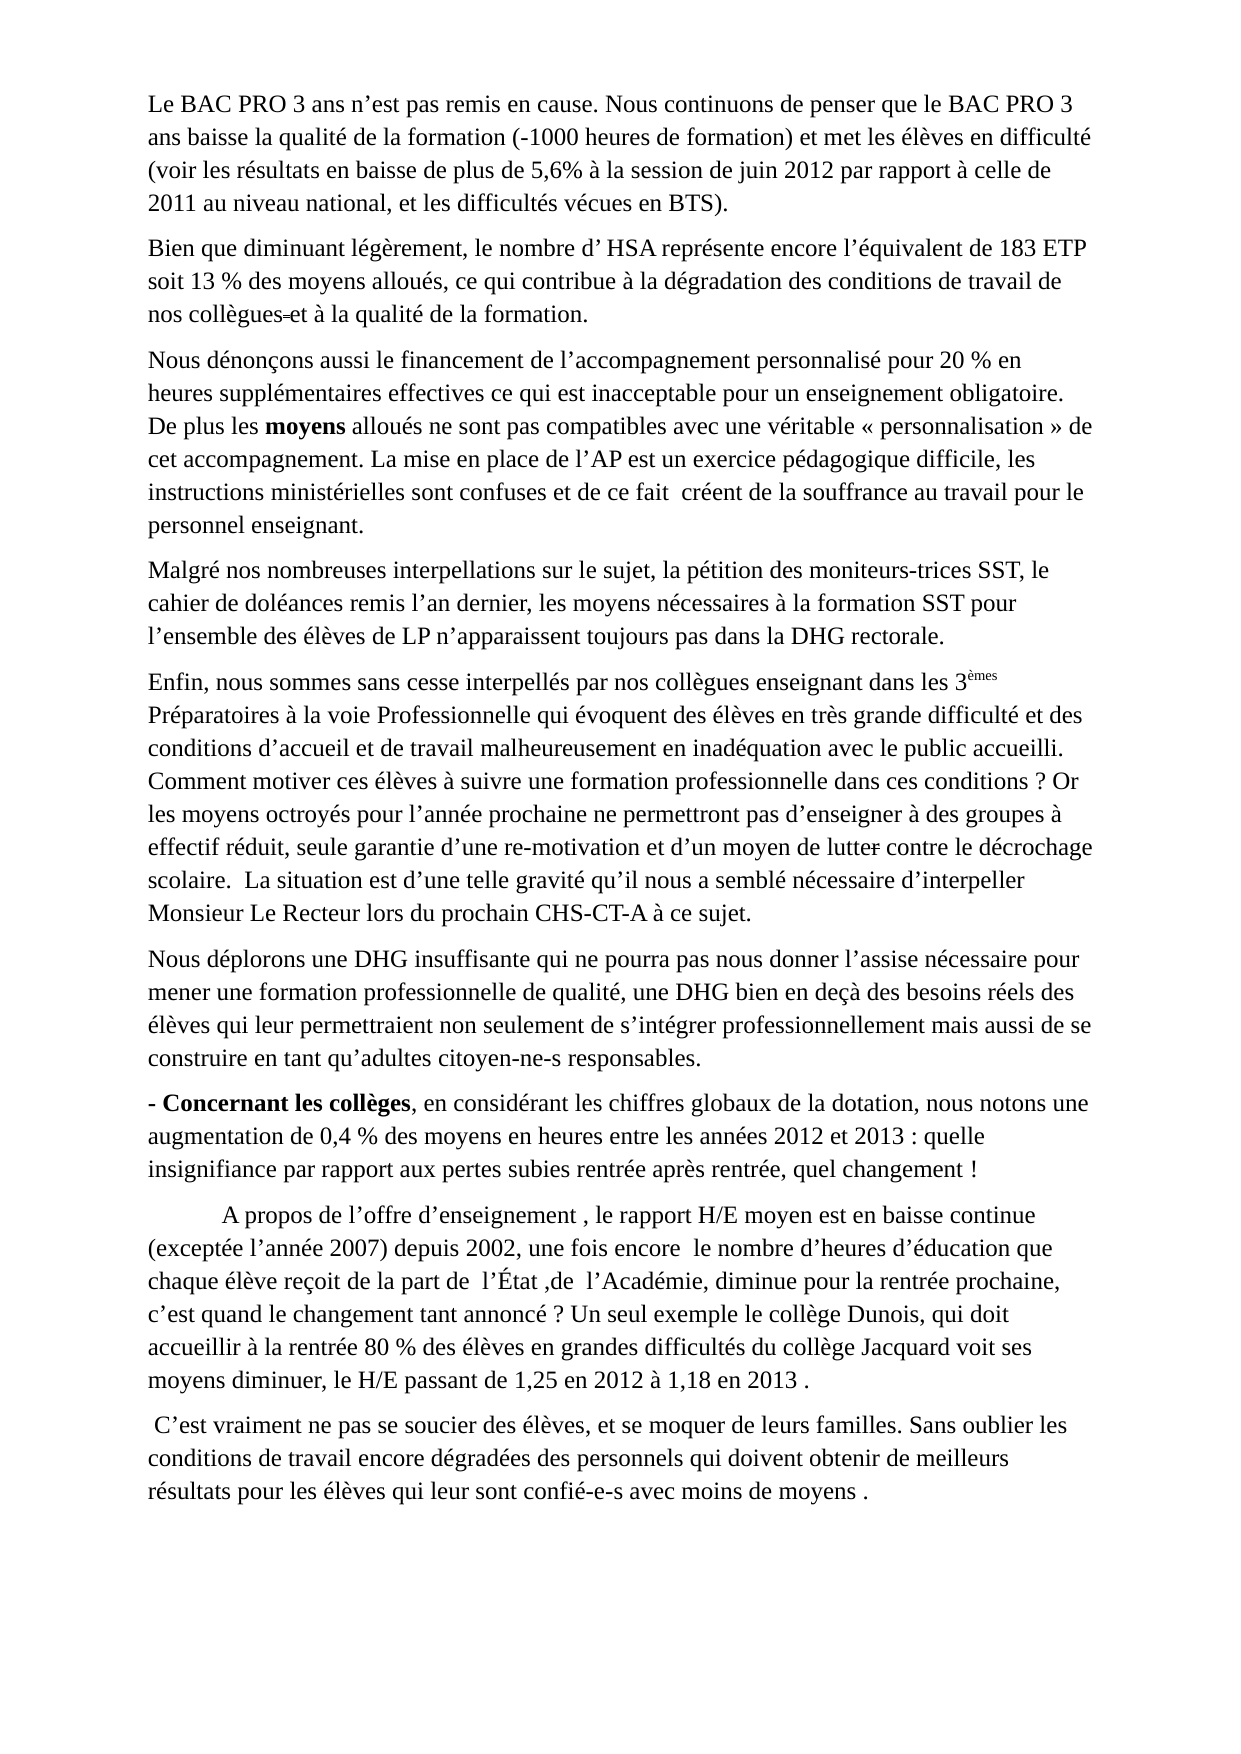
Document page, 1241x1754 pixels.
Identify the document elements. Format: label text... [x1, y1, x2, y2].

text - Concernant les collèges, en considérant les chiffres globaux de la dotation, nous notons une augmentation de 0,4 % des moyens en heures entre les années 2012 et 2013 : quelle insignifiance par rapport aux pertes subies rentrée après rentrée, quel changement ! [148, 1088, 1093, 1183]
text Le BAC PRO 3 ans n’est pas remis en cause. Nous continuons de penser que le BAC PRO 3 ans baisse la qualité de la formation (-1000 heures de formation) et met les élèves en difficulté (voir les résultats en baisse de plus de 5,6% à la session de juin 2012 par rapport à celle de 2011 au niveau national, et les difficultés vécues en BTS). [148, 89, 1093, 216]
text A propos de l’offre d’enseignement , le rapport H/E moyen est en baisse continue (exceptée l’année 2007) depuis 2002, une fois encore le nombre d’heures d’éducation que chaque élève reçoit de la part de l’État ,de l’Académie, diminue pour la rentrée prochaine, c’est quand le changement tant annoncé ? Un seul exemple le collège Dunois, qui doit accueillir à la rentrée 80 % des élèves en grandes difficultés du collège Jacquard voit ses moyens diminuer, le H/E passant de 1,25 en 2012 à 1,18 en 2013 . [148, 1200, 1093, 1394]
text Enfin, nous sommes sans cesse interpellés par nos collègues enseignant dans les 3èmes Préparatoires à la voie Professionnelle qui évoquent des élèves en très grande difficulté et des conditions d’accueil et de travail malheureusement en inadéquation avec le public accueilli. Comment motiver ces élèves à suivre une formation professionnelle dans ces conditions ? Or les moyens octroyés pour l’année prochaine ne permettront pas d’enseigner à des groupes à effectif réduit, seule garantie d’une re-motivation et d’un moyen de lutter contre le décrochage scolaire. La situation est d’une telle gravité qu’il nous a semblé nécessaire d’interpeller Monsieur Le Recteur lors du prochain CHS-CT-A à ce sujet. [148, 667, 1093, 927]
text Nous déplorons une DHG insuffisante qui ne pourra pas nous donner l’assise nécessaire pour mener une formation professionnelle de qualité, une DHG bien en deçà des besoins réels des élèves qui leur permettraient non seulement de s’intégrer professionnellement mais aussi de se construire en tant qu’adultes citoyen-ne-s responsables. [148, 944, 1093, 1071]
text C’est vraiment ne pas se soucier des élèves, et se moquer de leurs familles. Sans oublier les conditions de travail encore dégradées des personnels qui doivent obtenir de meilleurs résultats pour les élèves qui leur sont confié-e-s avec moins de moyens . [148, 1410, 1093, 1505]
text Bien que diminuant légèrement, le nombre d’ HSA représente encore l’équivalent de 183 ETP soit 13 % des moyens alloués, ce qui contribue à la dégradation des conditions de travail de nos collègues et à la qualité de la formation. [148, 233, 1093, 328]
text Nous dénonçons aussi le financement de l’accompagnement personnalisé pour 20 % en heures supplémentaires effectives ce qui est inacceptable pour un enseignement obligatoire. De plus les moyens alloués ne sont pas compatibles avec une véritable « personnalisation » de cet accompagnement. La mise en place de l’AP est un exercice pédagogique difficile, les instructions ministérielles sont confuses et de ce fait créent de la souffrance au travail pour le personnel enseignant. [148, 345, 1093, 539]
text Malgré nos nombreuses interpellations sur le sujet, la pétition des moniteurs-trices SST, le cahier de doléances remis l’an dernier, les moyens nécessaires à la formation SST pour l’ensemble des élèves de LP n’apparaissent toujours pas dans la DHG rectorale. [148, 555, 1093, 650]
